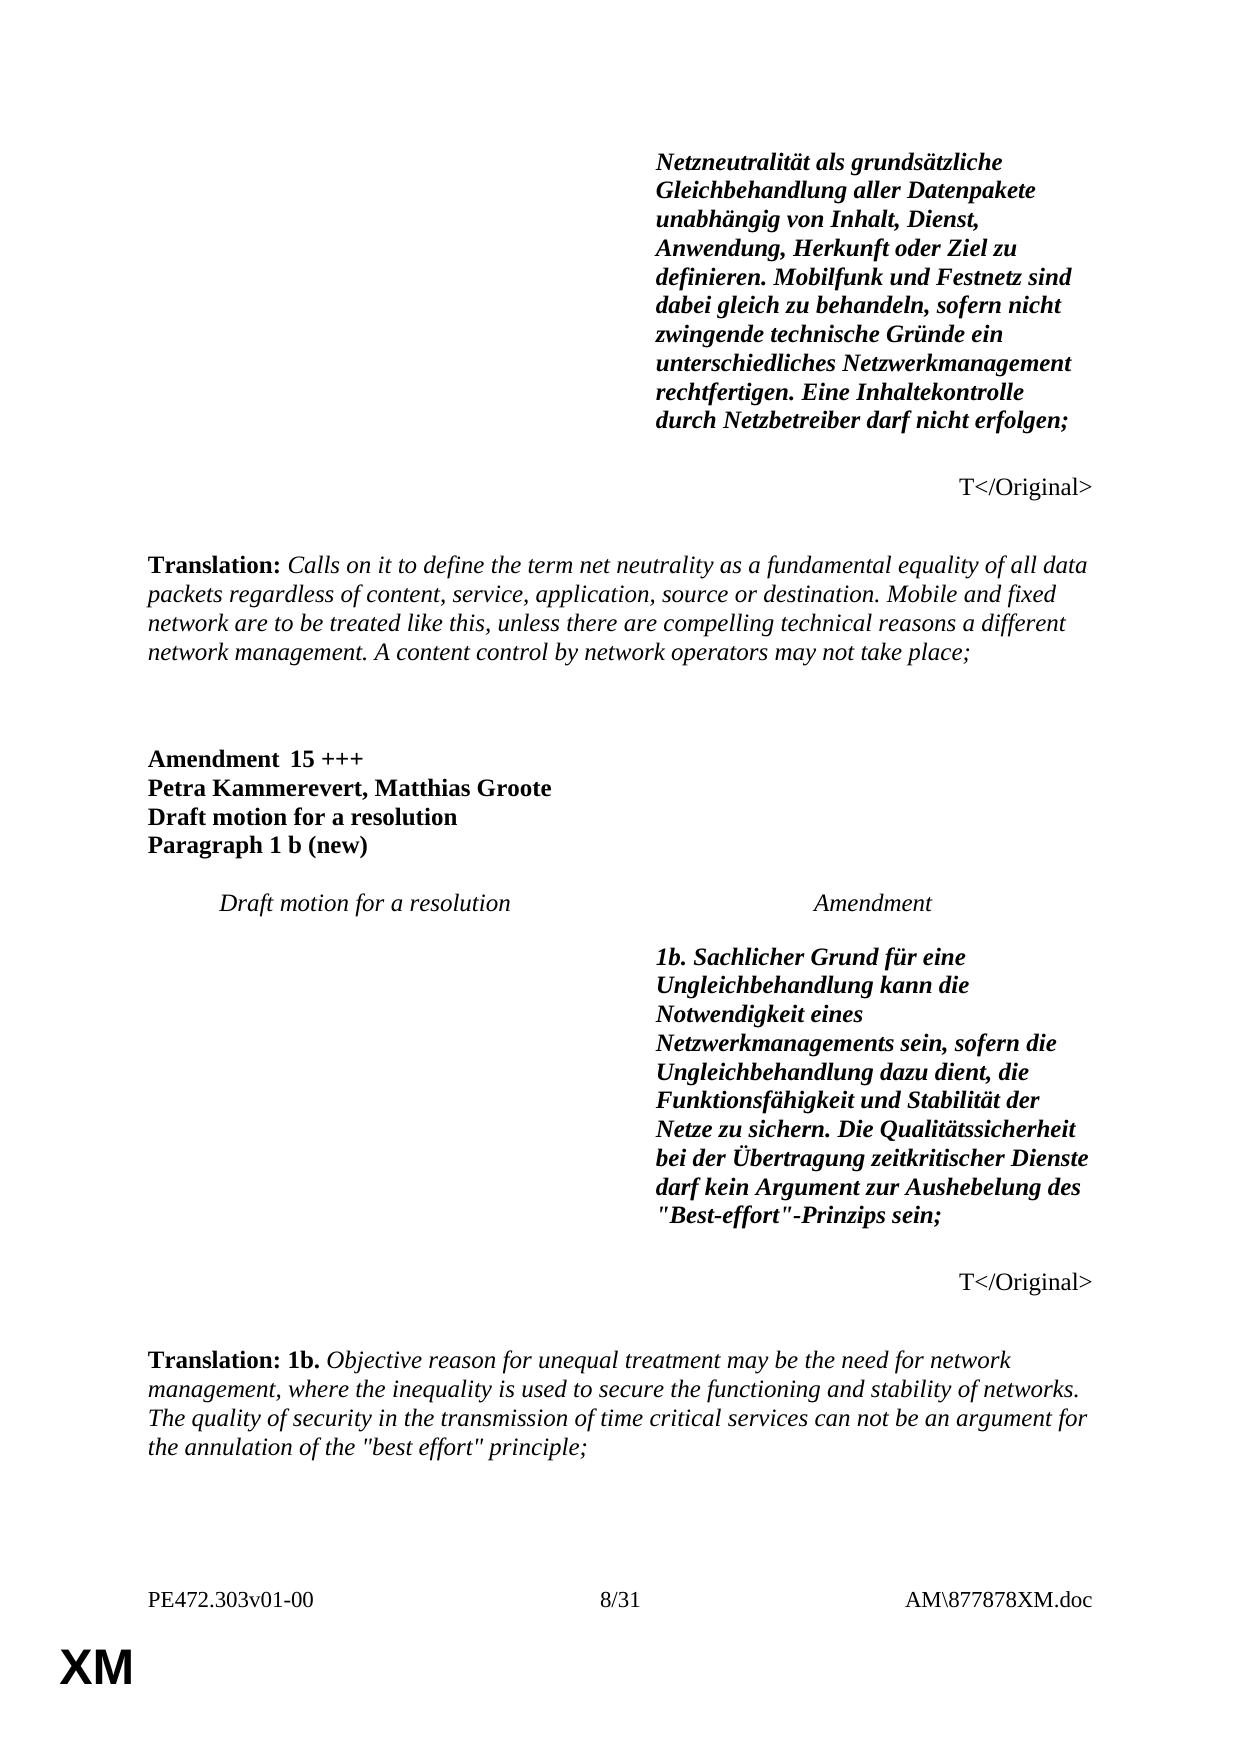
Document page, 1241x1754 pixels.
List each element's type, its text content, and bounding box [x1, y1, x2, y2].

table_cell [112, 942, 620, 1242]
table_cell 1b. Sachlicher Grund für eine Ungleichbehandlung kann die Notwendigkeit eines Netzwerkmanagements sein, sofern die Ungleichbehandlung dazu dient, die Funktionsfähigkeit und Stabilität der Netze zu sichern. Die Qualitätssicherheit bei der Übertragung zeitkritischer Dienste darf kein Argument zur Aushebelung des "Best-effort"-Prinzips sein; [620, 942, 1128, 1242]
table_cell [112, 147, 620, 447]
table_header [112, 859, 1128, 888]
text <DocAmend>Draft motion for a resolution</DocAmend> [148, 802, 1092, 831]
text <Article>Paragraph 1 b (new)</Article> [148, 831, 1092, 859]
text T</Original> [148, 472, 1092, 501]
text T</Original> [148, 1267, 1092, 1296]
text Translation: 1b. Objective reason for unequal treatment may be the need for network management, where the inequality is used to secure the functioning and stability of networks. The quality of security in the transmission of time critical services can not be an argument for the annulation of the "best effort" principle; [148, 1346, 1092, 1461]
text <RepeatBlock-By><Members>Petra Kammerevert, Matthias Groote</Members> [148, 773, 1092, 802]
text Amendment <NumAm>15 +++</NumAm> [148, 744, 1092, 773]
text Translation: Calls on it to define the term net neutrality as a fundamental equality of all data packets regardless of content, service, application, source or destination. Mobile and fixed network are to be treated like this, unless there are compelling technical reasons a different network management. A content control by network operators may not take place; [148, 551, 1092, 666]
table_cell Netzneutralität als grundsätzliche Gleichbehandlung aller Datenpakete unabhängig von Inhalt, Dienst, Anwendung, Herkunft oder Ziel zu definieren. Mobilfunk und Festnetz sind dabei gleich zu behandeln, sofern nicht zwingende technische Gründe ein unterschiedliches Netzwerkmanagement rechtfertigen. Eine Inhaltekontrolle durch Netzbetreiber darf nicht erfolgen; [620, 147, 1128, 447]
table_cell Draft motion for a resolution [112, 888, 620, 942]
table_cell Amendment [620, 888, 1128, 942]
